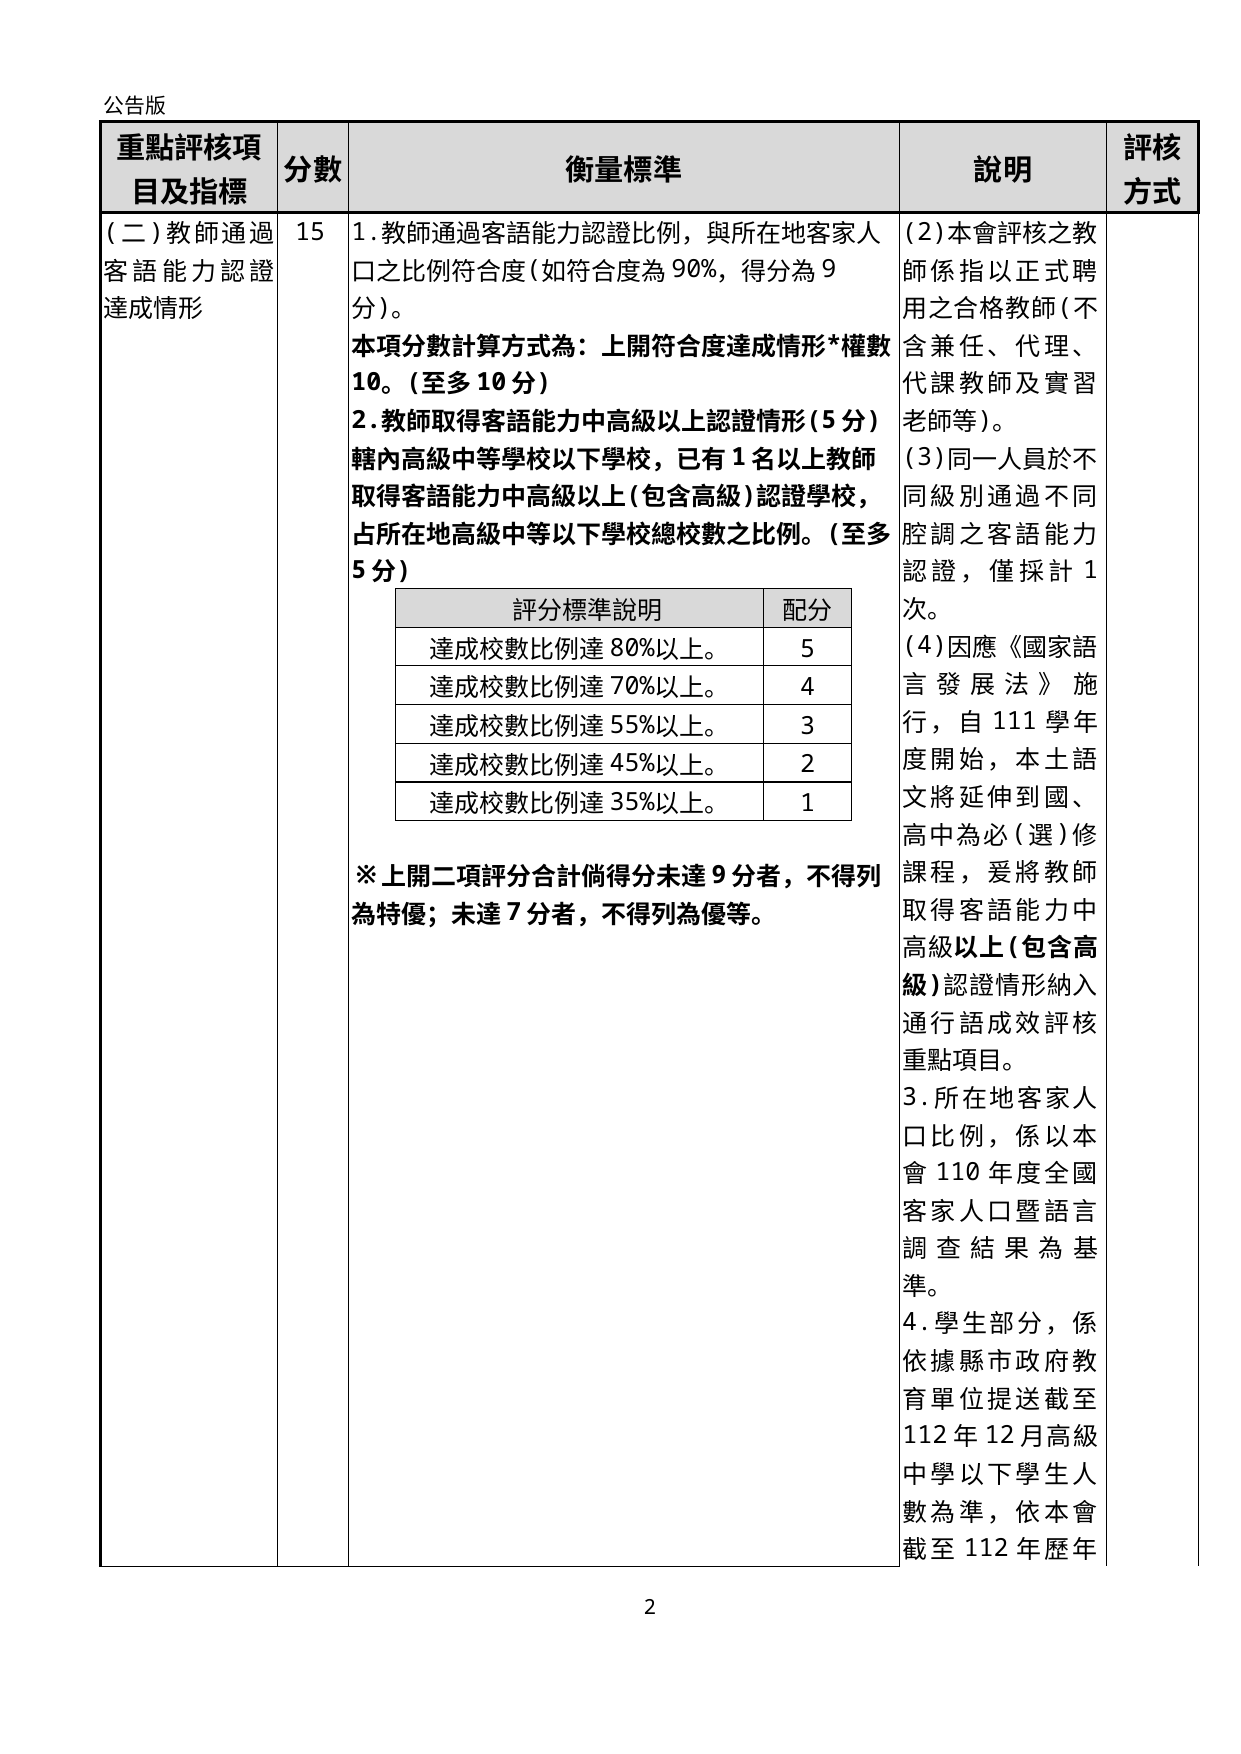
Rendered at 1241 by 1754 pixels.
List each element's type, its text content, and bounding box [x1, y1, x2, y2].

table_cell 1.教師通過客語能力認證比例，與所在地客家人口之比例符合度(如符合度為90%，得分為9分)。 本項分數計算方式為：上開符合度達成情形*權數10。(至多10分) 2.教師取得客語能力中高級以上認證情形(5分) 轄內高級中等學校以下學校，已有1名以上教師取得客語能力中高級以上(包含高級)認證學校，占所在地高級中等以下學校總校數之比例。(至多5分) ※上開二項評分合計倘得分未達9分者，不得列為特優；未達7分者，不得列為優等。 [349, 214, 899, 1566]
table_header 分數 [278, 123, 348, 211]
table_cell 2 [764, 744, 851, 781]
table_header 評核 方式 [1107, 123, 1197, 211]
table_header 配分 [764, 589, 851, 627]
table_cell 達成校數比例達80%以上。 [396, 628, 763, 665]
table_header 重點評核項目及指標 [102, 123, 277, 211]
table_cell 4 [764, 666, 851, 704]
table_header 評分標準說明 [396, 589, 763, 627]
table_cell 達成校數比例達55%以上。 [396, 705, 763, 743]
table_header 說明 [900, 123, 1106, 211]
table_cell (2)本會評核之教師係指以正式聘用之合格教師(不含兼任、代理、代課教師及實習老師等)。 (3)同一人員於不同級別通過不同腔調之客語能力認證，僅採計1次。 (4)因應《國家語言發展法》施行，自111學年度開始，本土語文將延伸到國、高中為必(選)修課程，爰將教師取得客語能力中高級以上(包含高級)認證情形納入通行語成效評核重點項目。 3.所在地客家人口比例，係以本會110年度全國客家人口暨語言調查結果為基準。 4.學生部分，係依據縣市政府教育單位提送截至112年12月高級中學以下學生人數為準，依本會截至112年歷年 [900, 214, 1106, 1566]
table_cell 達成校數比例達45%以上。 [396, 744, 763, 781]
table_cell [1107, 214, 1198, 1566]
table_cell 3 [764, 705, 851, 743]
table_cell 5 [764, 628, 851, 665]
table_cell 達成校數比例達70%以上。 [396, 666, 763, 704]
table_header 衡量標準 [349, 123, 899, 211]
table_cell 達成校數比例達35%以上。 [396, 783, 763, 820]
table_cell (二)教師通過客語能力認證達成情形 [102, 214, 277, 1566]
table_cell 15 [278, 214, 348, 1566]
table_cell 1 [764, 783, 851, 820]
